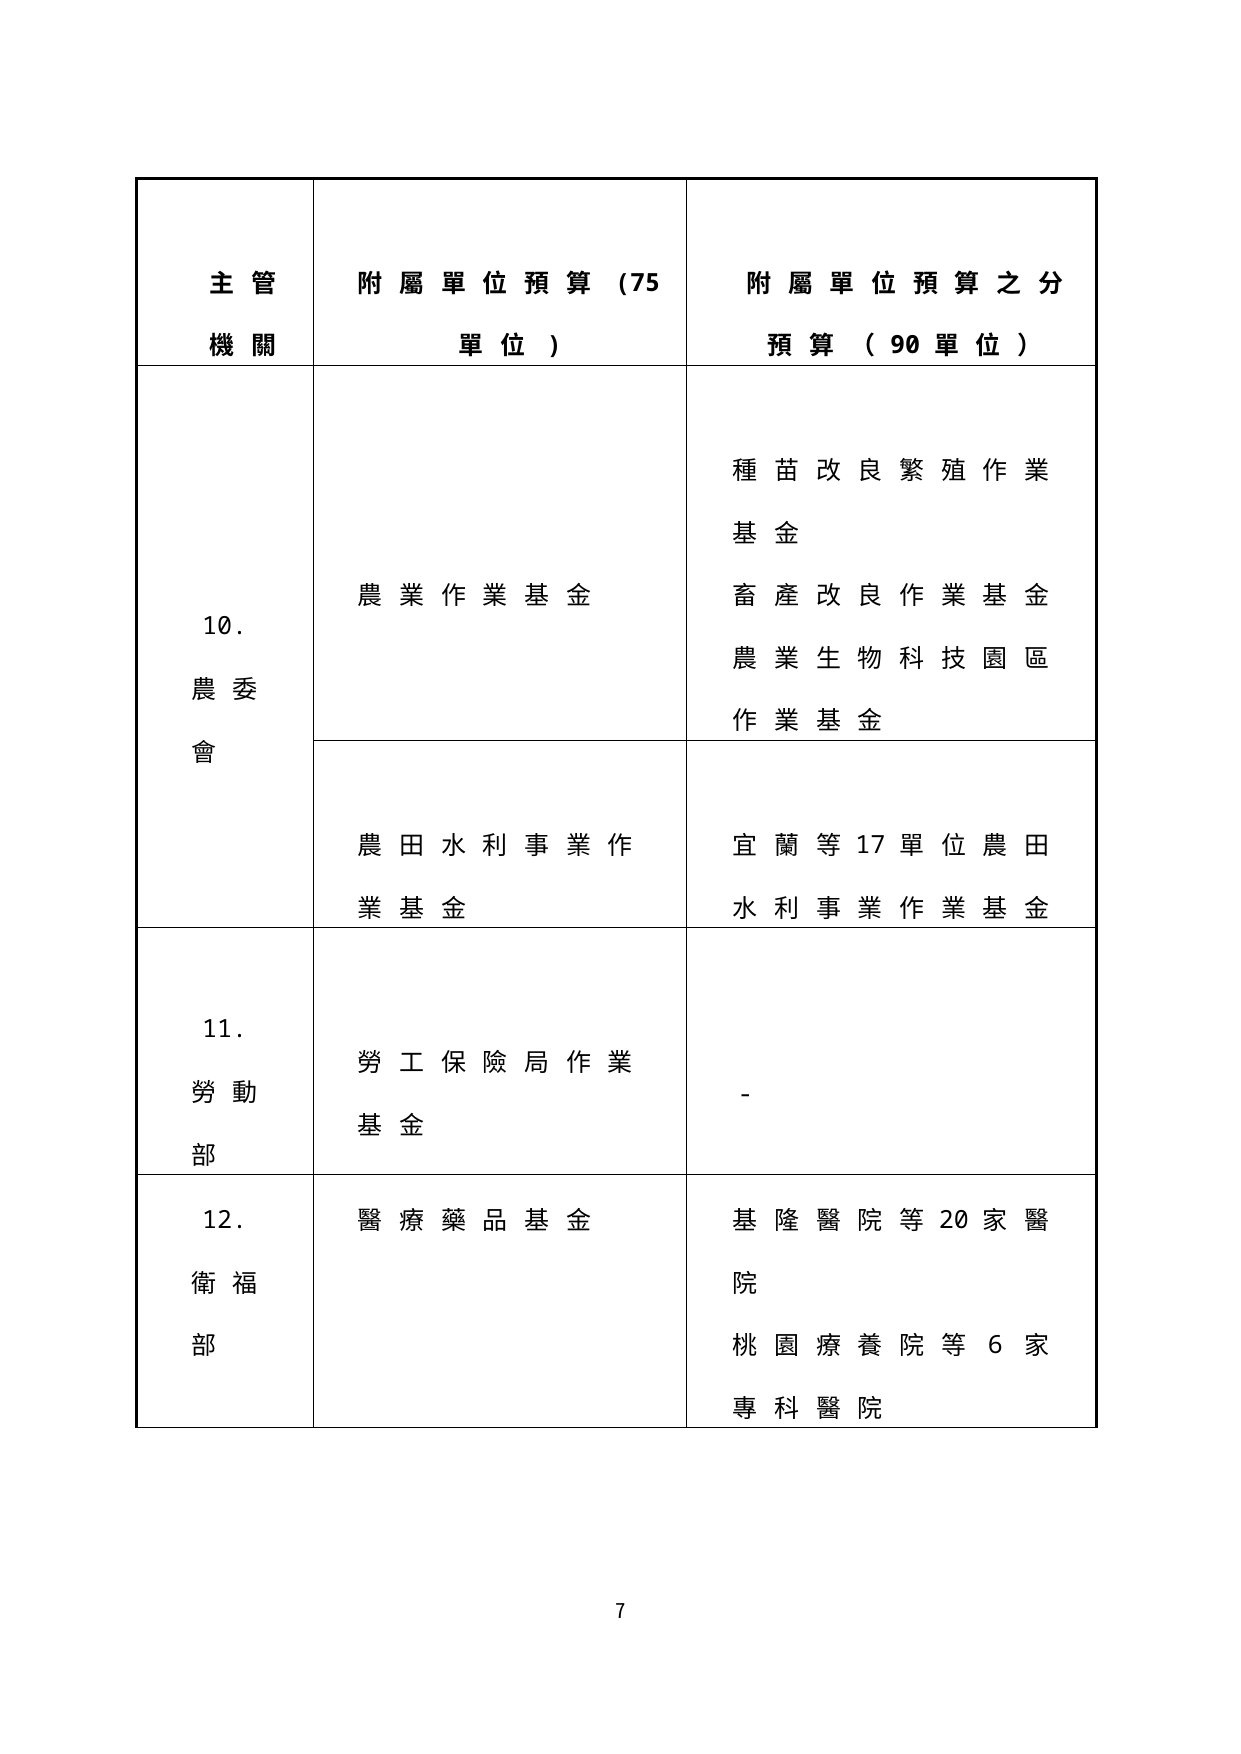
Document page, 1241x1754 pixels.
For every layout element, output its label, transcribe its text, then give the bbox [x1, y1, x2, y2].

table_cell 醫療藥品基金 [314, 1175, 686, 1427]
table_cell 勞工保險局作業基金 [314, 928, 686, 1174]
table_cell 宜蘭等17單位農田水利事業作業基金 [687, 741, 1095, 927]
table_cell - [687, 928, 1095, 1174]
table_cell 農田水利事業作業基金 [314, 741, 686, 927]
table_cell 農業作業基金 [314, 366, 686, 740]
table_header 主管機關 [138, 180, 313, 365]
table_cell 種苗改良繁殖作業基金 畜產改良作業基金 農業生物科技園區作業基金 [687, 366, 1095, 740]
table_cell 10.農委會 [138, 366, 313, 927]
table_header 附屬單位預算之分預算（90單位） [687, 180, 1095, 365]
table_cell 11.勞動部 [138, 928, 313, 1174]
table_header 附屬單位預算(75單位) [314, 180, 686, 365]
table_cell 12.衛福部 [138, 1175, 313, 1427]
table_cell 基隆醫院等20家醫院 桃園療養院等6家專科醫院 [687, 1175, 1095, 1427]
